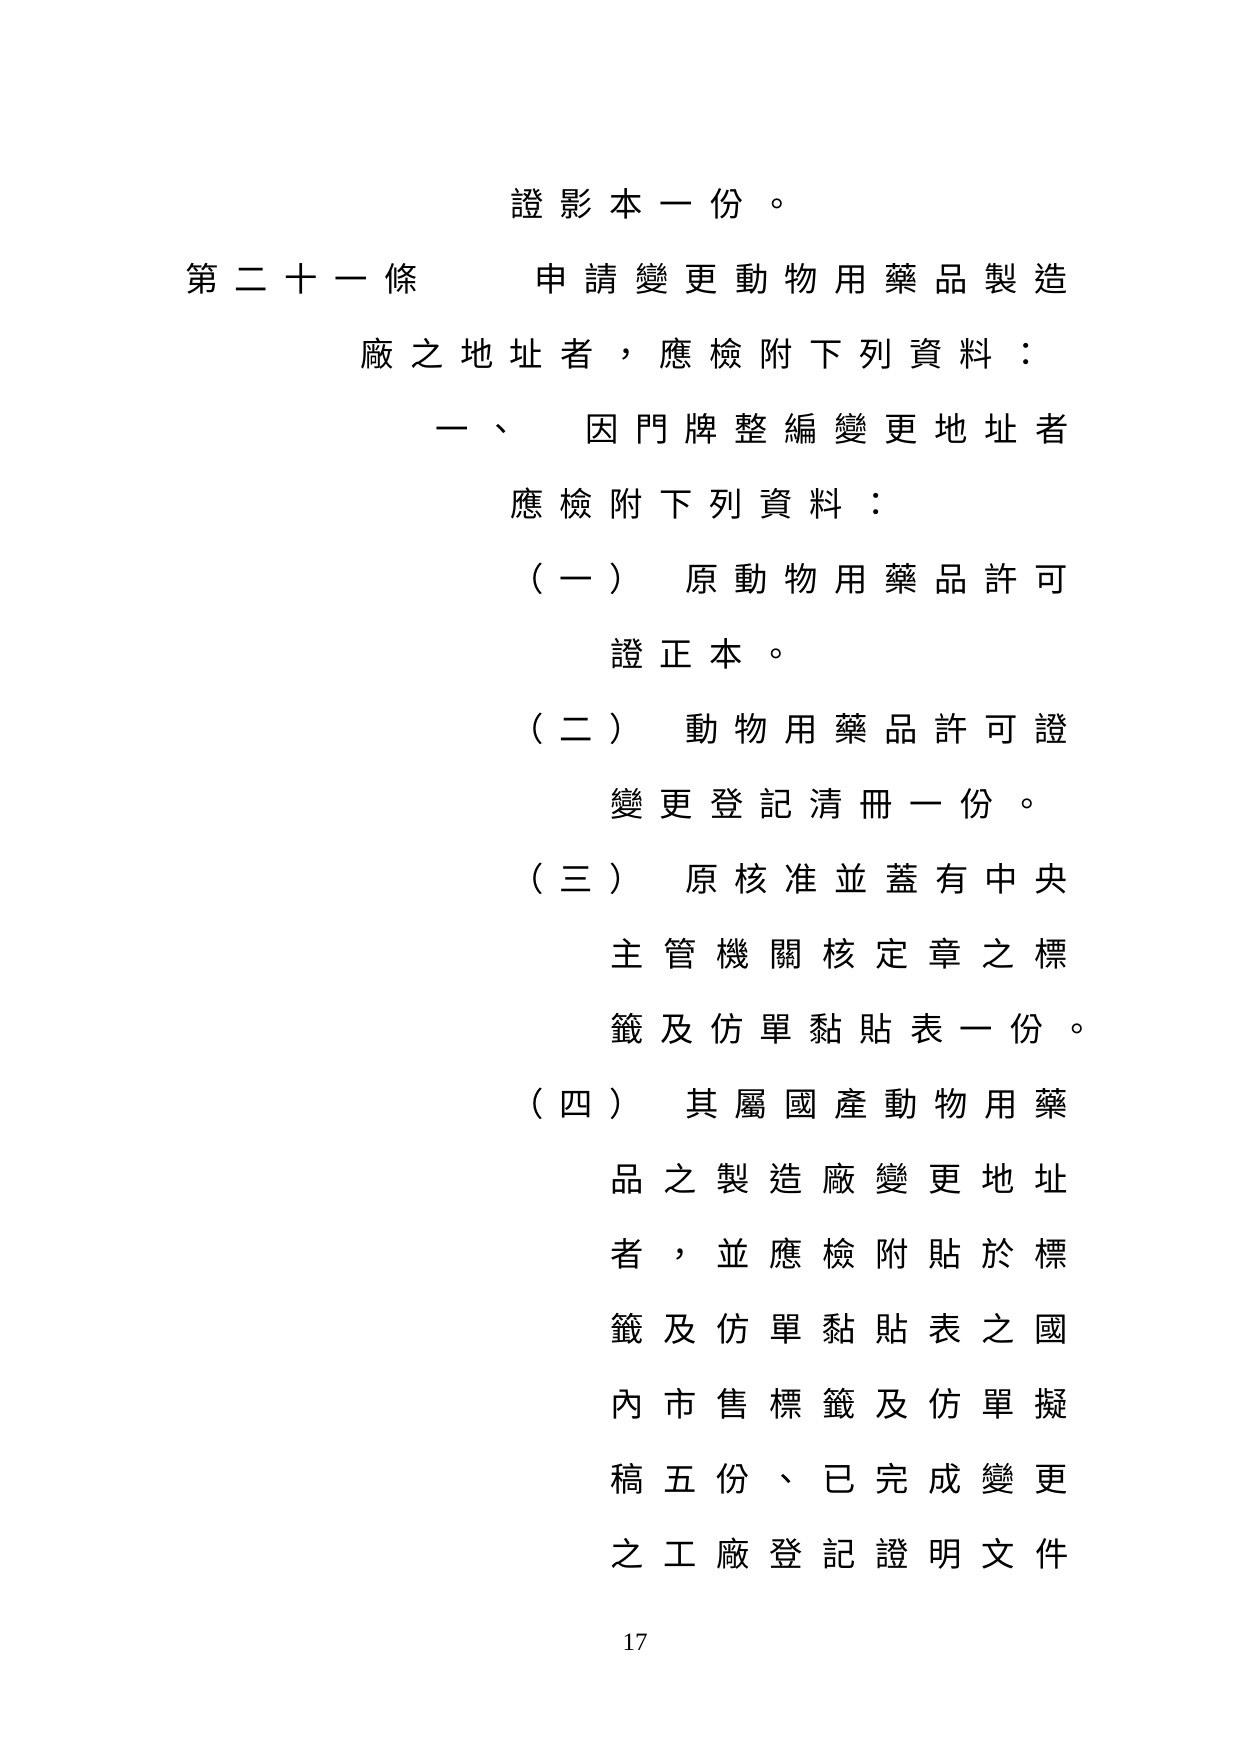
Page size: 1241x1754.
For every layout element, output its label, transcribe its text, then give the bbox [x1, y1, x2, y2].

list 原核准並蓋有中央主管機關核定章之標籤及仿單黏貼表一份。 [495, 839, 1085, 1064]
list 其屬國產動物用藥品之製造廠變更地址者，並應檢附貼於標籤及仿單黏貼表之國內市售標籤及仿單擬稿五份、已完成變更之工廠登記證明文件 [495, 1064, 1085, 1589]
list 動物用藥品許可證變更登記清冊一份。 [495, 689, 1085, 839]
list 原動物用藥品許可證正本。 [495, 539, 1085, 689]
list 因門牌整編變更地址者，應檢附下列資料： [421, 389, 1085, 539]
list 證影本一份。 [421, 164, 1085, 239]
text 第二十一條 申請變更動物用藥品製造廠之地址者，應檢附下列資料： [185, 239, 1085, 389]
